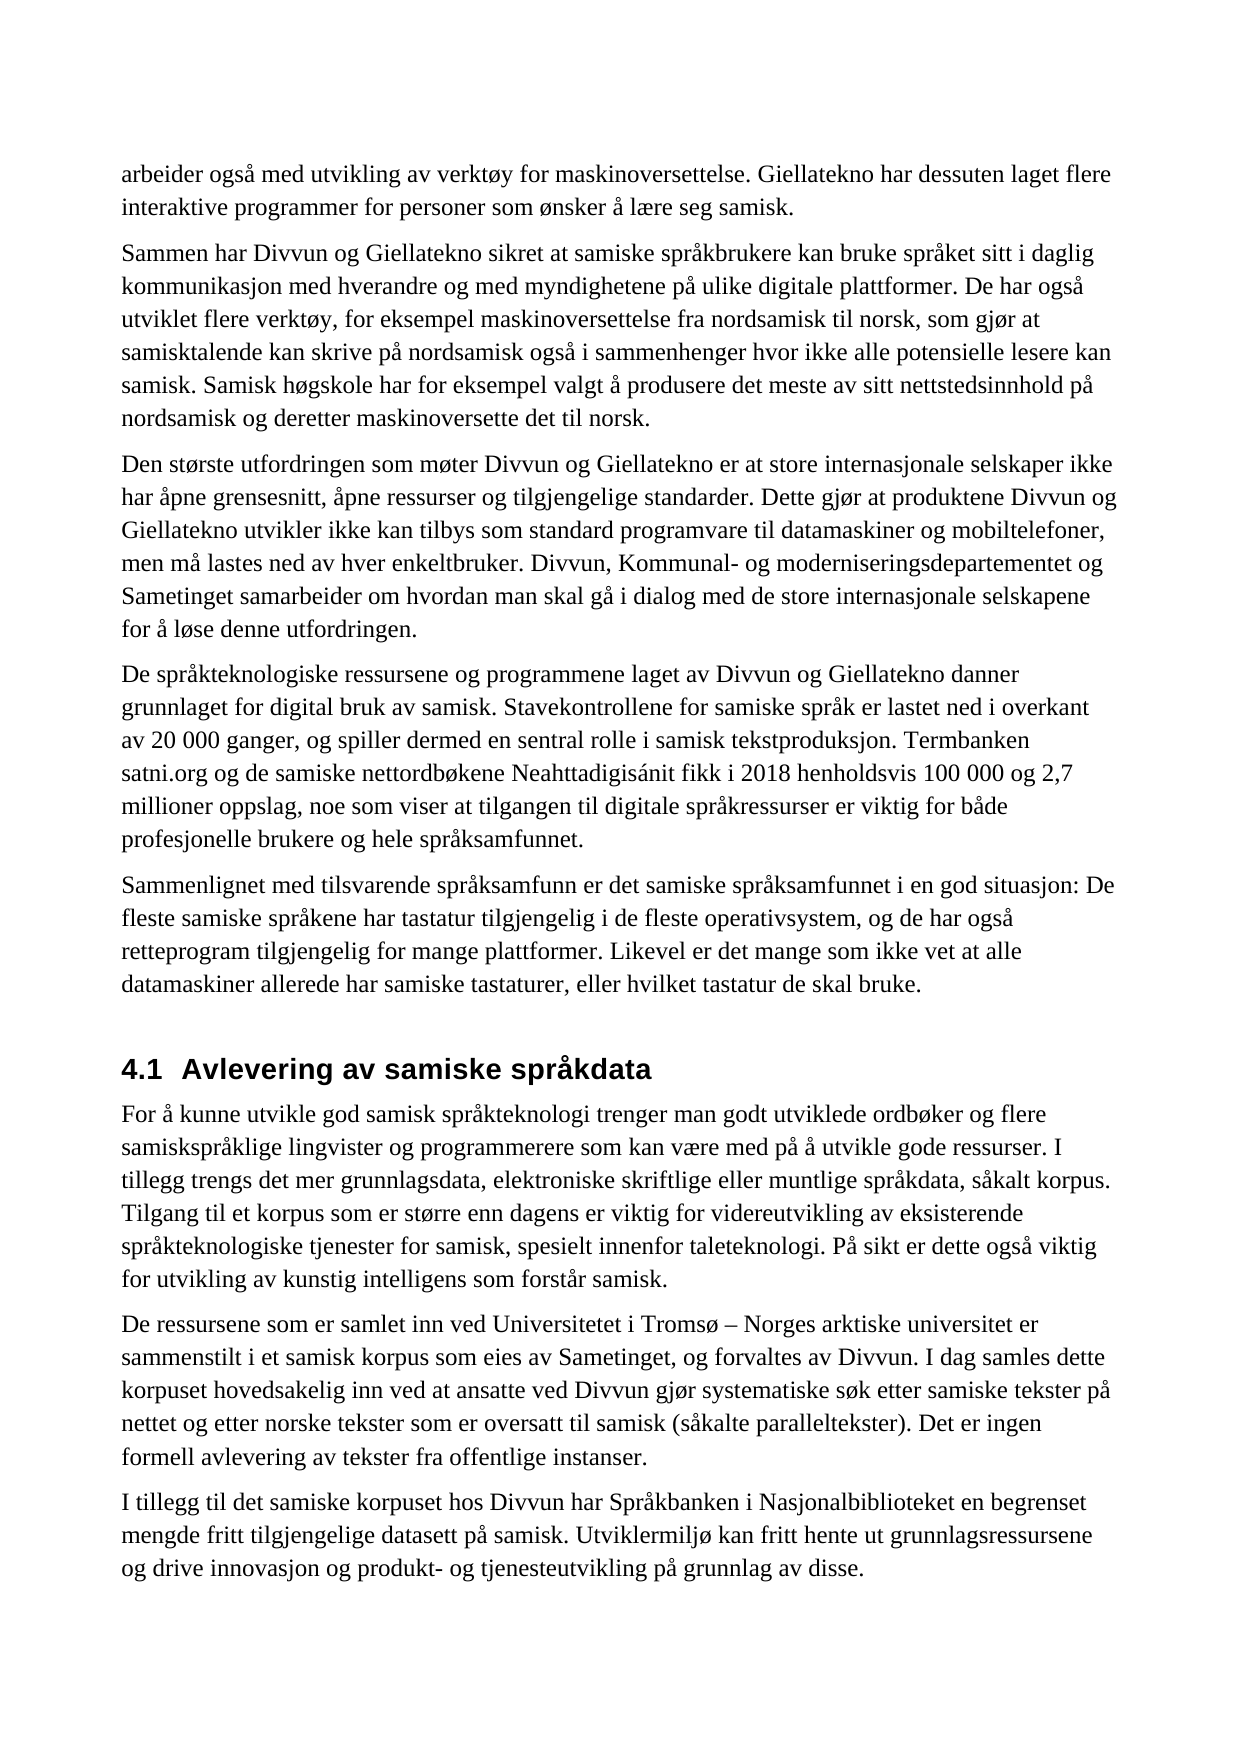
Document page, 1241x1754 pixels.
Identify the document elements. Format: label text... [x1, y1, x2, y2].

text De språkteknologiske ressursene og programmene laget av Divvun og Giellatekno danner grunnlaget for digital bruk av samisk. Stavekontrollene for samiske språk er lastet ned i overkant av 20 000 ganger, og spiller dermed en sentral rolle i samisk tekstproduksjon. Termbanken satni.org og de samiske nettordbøkene Neahttadigisánit fikk i 2018 henholdsvis 100 000 og 2,7 millioner oppslag, noe som viser at tilgangen til digitale språkressurser er viktig for både profesjonelle brukere og hele språksamfunnet. [121, 659, 1119, 853]
text For å kunne utvikle god samisk språkteknologi trenger man godt utviklede ordbøker og flere samiskspråklige lingvister og programmerere som kan være med på å utvikle gode ressurser. I tillegg trengs det mer grunnlagsdata, elektroniske skriftlige eller muntlige språkdata, såkalt korpus. Tilgang til et korpus som er større enn dagens er viktig for videreutvikling av eksisterende språkteknologiske tjenester for samisk, spesielt innenfor taleteknologi. På sikt er dette også viktig for utvikling av kunstig intelligens som forstår samisk. [121, 1099, 1119, 1293]
text De ressursene som er samlet inn ved Universitetet i Tromsø – Norges arktiske universitet er sammenstilt i et samisk korpus som eies av Sametinget, og forvaltes av Divvun. I dag samles dette korpuset hovedsakelig inn ved at ansatte ved Divvun gjør systematiske søk etter samiske tekster på nettet og etter norske tekster som er oversatt til samisk (såkalte paralleltekster). Det er ingen formell avlevering av tekster fra offentlige instanser. [121, 1309, 1119, 1470]
subtitle Avlevering av samiske språkdata [121, 1052, 1119, 1086]
text arbeider også med utvikling av verktøy for maskinoversettelse. Giellatekno har dessuten laget flere interaktive programmer for personer som ønsker å lære seg samisk. [121, 159, 1119, 221]
text Sammen har Divvun og Giellatekno sikret at samiske språkbrukere kan bruke språket sitt i daglig kommunikasjon med hverandre og med myndighetene på ulike digitale plattformer. De har også utviklet flere verktøy, for eksempel maskinoversettelse fra nordsamisk til norsk, som gjør at samisktalende kan skrive på nordsamisk også i sammenhenger hvor ikke alle potensielle lesere kan samisk. Samisk høgskole har for eksempel valgt å produsere det meste av sitt nettstedsinnhold på nordsamisk og deretter maskinoversette det til norsk. [121, 238, 1119, 432]
text Sammenlignet med tilsvarende språksamfunn er det samiske språksamfunnet i en god situasjon: De fleste samiske språkene har tastatur tilgjengelig i de fleste operativsystem, og de har også retteprogram tilgjengelig for mange plattformer. Likevel er det mange som ikke vet at alle datamaskiner allerede har samiske tastaturer, eller hvilket tastatur de skal bruke. [121, 870, 1119, 998]
text I tillegg til det samiske korpuset hos Divvun har Språkbanken i Nasjonalbiblioteket en begrenset mengde fritt tilgjengelige datasett på samisk. Utviklermiljø kan fritt hente ut grunnlagsressursene og drive innovasjon og produkt- og tjenesteutvikling på grunnlag av disse. [121, 1487, 1119, 1582]
text Den største utfordringen som møter Divvun og Giellatekno er at store internasjonale selskaper ikke har åpne grensesnitt, åpne ressurser og tilgjengelige standarder. Dette gjør at produktene Divvun og Giellatekno utvikler ikke kan tilbys som standard programvare til datamaskiner og mobiltelefoner, men må lastes ned av hver enkeltbruker. Divvun, Kommunal- og moderniseringsdepartementet og Sametinget samarbeider om hvordan man skal gå i dialog med de store internasjonale selskapene for å løse denne utfordringen. [121, 449, 1119, 642]
